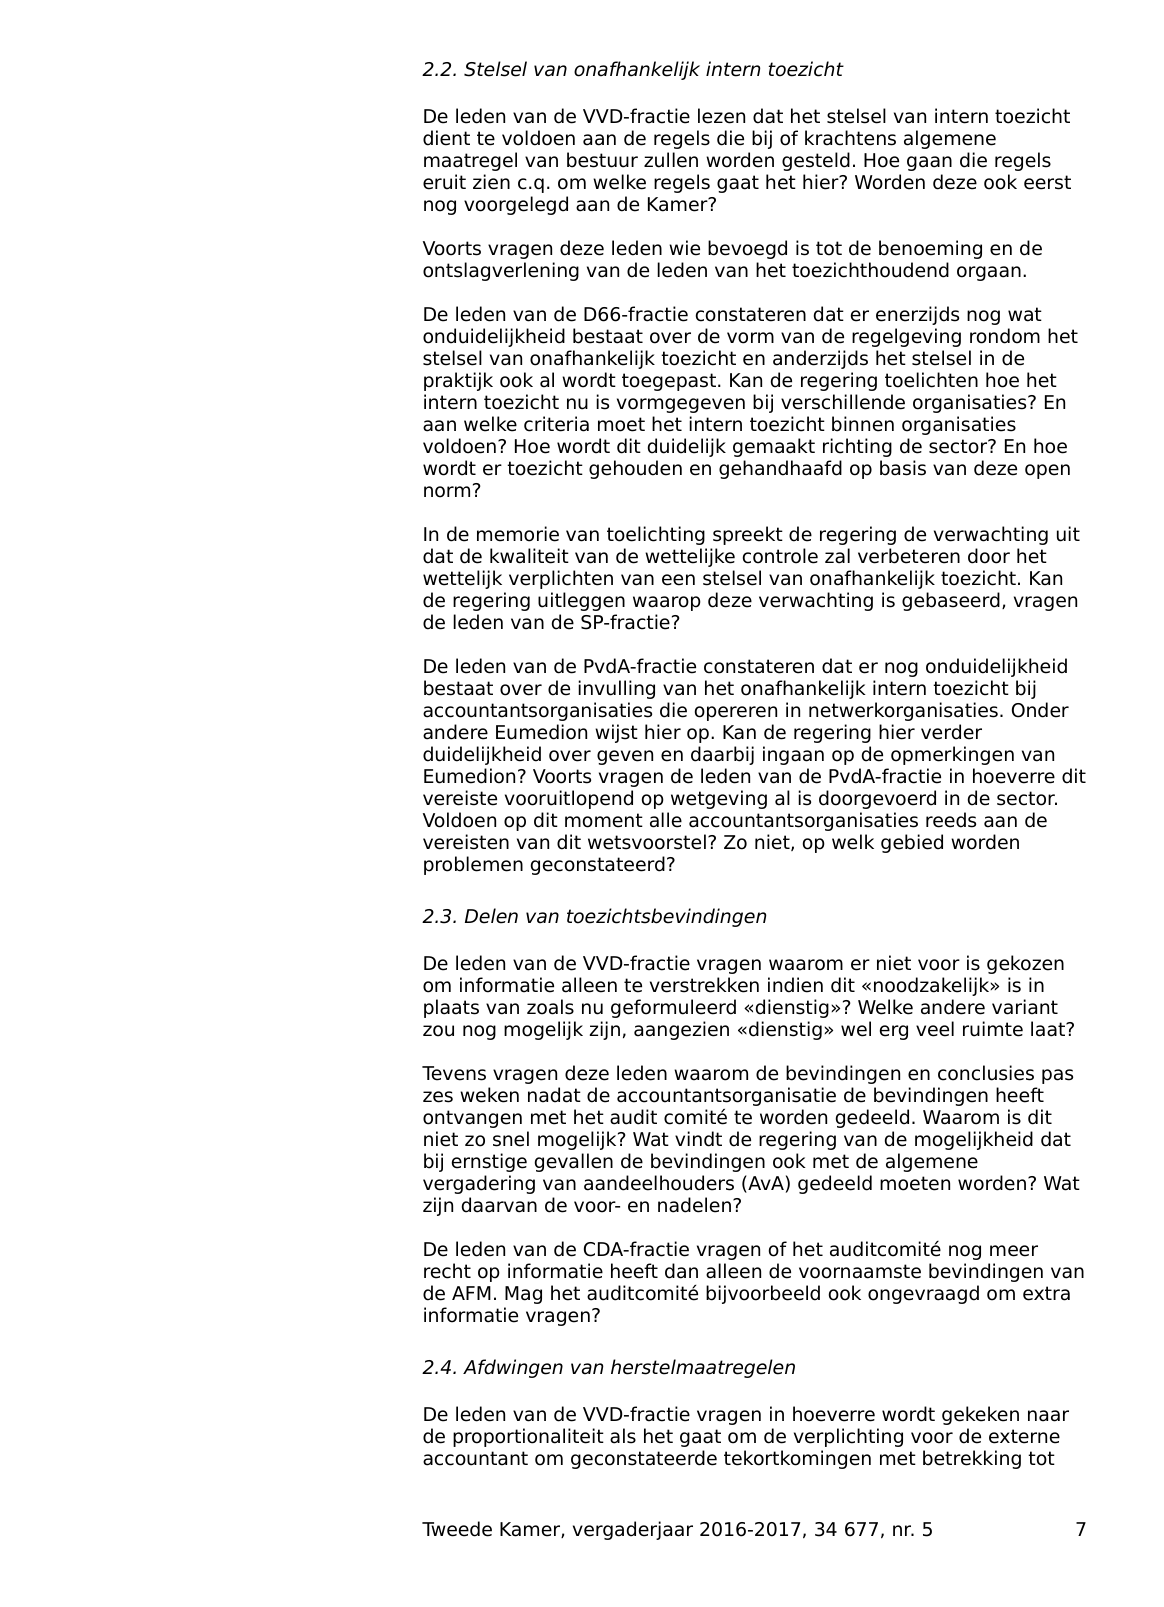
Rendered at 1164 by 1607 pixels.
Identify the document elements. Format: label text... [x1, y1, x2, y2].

subtitle 2.2. Stelsel van onafhankelijk intern toezicht [422, 59, 1087, 81]
text Tevens vragen deze leden waarom de bevindingen en conclusies pas zes weken nadat de accountantsorganisatie de bevindingen heeft ontvangen met het audit comité te worden gedeeld. Waarom is dit niet zo snel mogelijk? Wat vindt de regering van de mogelijkheid dat bij ernstige gevallen de bevindingen ook met de algemene vergadering van aandeelhouders (AvA) gedeeld moeten worden? Wat zijn daarvan de voor- en nadelen? [422, 1063, 1087, 1217]
text Voorts vragen deze leden wie bevoegd is tot de benoeming en de ontslagverlening van de leden van het toezichthoudend orgaan. [422, 238, 1087, 282]
text De leden van de VVD-fractie vragen waarom er niet voor is gekozen om informatie alleen te verstrekken indien dit «noodzakelijk» is in plaats van zoals nu geformuleerd «dienstig»? Welke andere variant zou nog mogelijk zijn, aangezien «dienstig» wel erg veel ruimte laat? [422, 953, 1087, 1041]
text De leden van de PvdA-fractie constateren dat er nog onduidelijkheid bestaat over de invulling van het onafhankelijk intern toezicht bij accountantsorganisaties die opereren in netwerkorganisaties. Onder andere Eumedion wijst hier op. Kan de regering hier verder duidelijkheid over geven en daarbij ingaan op de opmerkingen van Eumedion? Voorts vragen de leden van de PvdA-fractie in hoeverre dit vereiste vooruitlopend op wetgeving al is doorgevoerd in de sector. Voldoen op dit moment alle accountantsorganisaties reeds aan de vereisten van dit wetsvoorstel? Zo niet, op welk gebied worden problemen geconstateerd? [422, 656, 1087, 876]
subtitle 2.4. Afdwingen van herstelmaatregelen [422, 1357, 1087, 1379]
text De leden van de D66-fractie constateren dat er enerzijds nog wat onduidelijkheid bestaat over de vorm van de regelgeving rondom het stelsel van onafhankelijk toezicht en anderzijds het stelsel in de praktijk ook al wordt toegepast. Kan de regering toelichten hoe het intern toezicht nu is vormgegeven bij verschillende organisaties? En aan welke criteria moet het intern toezicht binnen organisaties voldoen? Hoe wordt dit duidelijk gemaakt richting de sector? En hoe wordt er toezicht gehouden en gehandhaafd op basis van deze open norm? [422, 304, 1087, 502]
text De leden van de VVD-fractie lezen dat het stelsel van intern toezicht dient te voldoen aan de regels die bij of krachtens algemene maatregel van bestuur zullen worden gesteld. Hoe gaan die regels eruit zien c.q. om welke regels gaat het hier? Worden deze ook eerst nog voorgelegd aan de Kamer? [422, 106, 1087, 216]
text In de memorie van toelichting spreekt de regering de verwachting uit dat de kwaliteit van de wettelijke controle zal verbeteren door het wettelijk verplichten van een stelsel van onafhankelijk toezicht. Kan de regering uitleggen waarop deze verwachting is gebaseerd, vragen de leden van de SP-fractie? [422, 524, 1087, 634]
text De leden van de VVD-fractie vragen in hoeverre wordt gekeken naar de proportionaliteit als het gaat om de verplichting voor de externe accountant om geconstateerde tekortkomingen met betrekking tot [422, 1404, 1087, 1470]
subtitle 2.3. Delen van toezichtsbevindingen [422, 906, 1087, 928]
text De leden van de CDA-fractie vragen of het auditcomité nog meer recht op informatie heeft dan alleen de voornaamste bevindingen van de AFM. Mag het auditcomité bijvoorbeeld ook ongevraagd om extra informatie vragen? [422, 1239, 1087, 1327]
